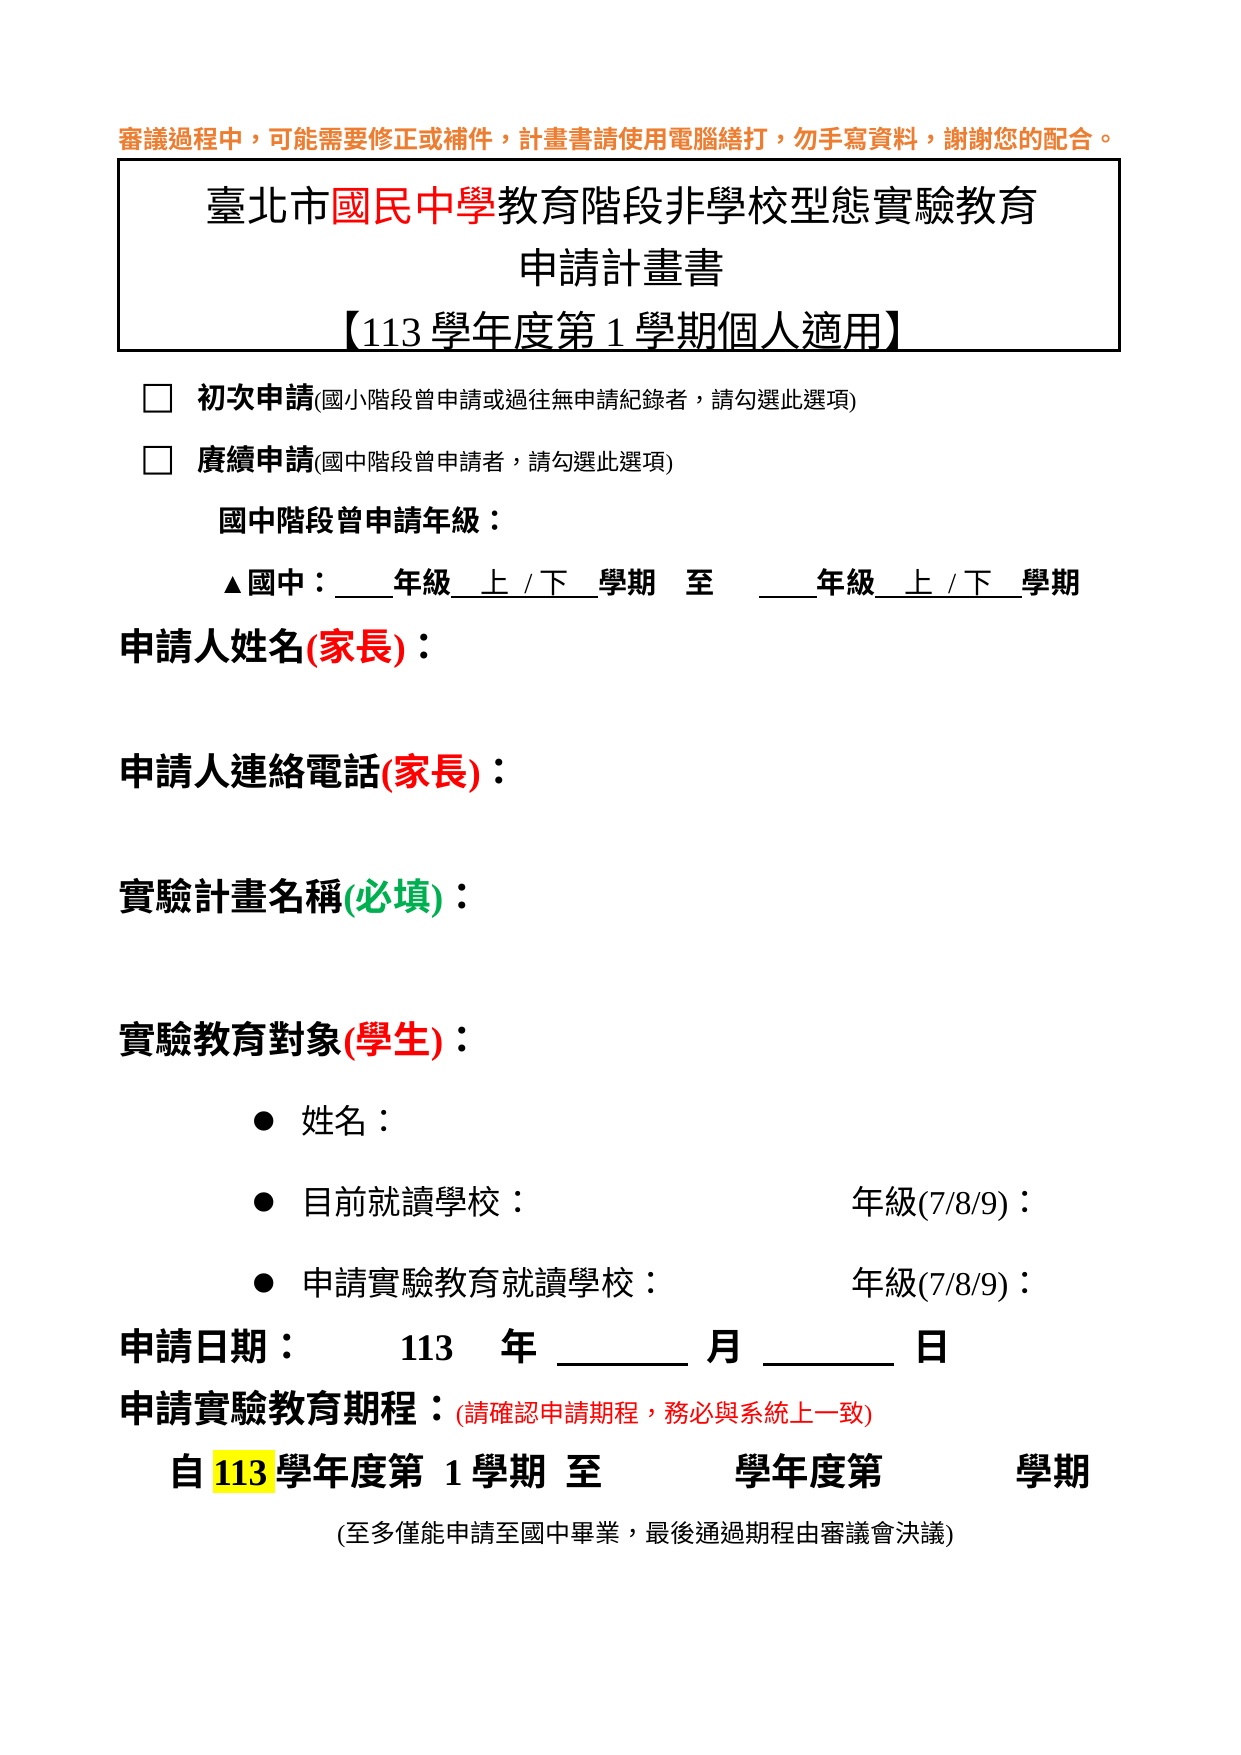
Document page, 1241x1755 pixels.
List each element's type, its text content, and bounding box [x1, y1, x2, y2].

text 申請人姓名(家長)： [118, 602, 1122, 664]
list 姓名： [251, 1077, 1122, 1139]
text 自113學年度第 1 學期 至 學年度第 學期 [168, 1427, 1122, 1489]
text □ 初次申請(國小階段曾申請或過往無申請紀錄者，請勾選此選項) [118, 352, 1122, 414]
list 目前就讀學校： 年級(7/8/9)： [251, 1158, 1122, 1221]
text (至多僅能申請至國中畢業，最後通過期程由審議會決議) [168, 1489, 1122, 1552]
text 實驗計畫名稱(必填)： [118, 852, 1122, 914]
text ▲國中： 年級 上 / 下 學期 至 年級 上 / 下 學期 [168, 539, 1122, 602]
text 國中階段曾申請年級： [168, 477, 1122, 539]
text 申請日期： 113 年 月 日 [118, 1302, 1122, 1364]
text 申請人連絡電話(家長)： [118, 727, 1122, 789]
text 申請實驗教育期程：(請確認申請期程，務必與系統上一致) [118, 1364, 1122, 1427]
text 審議過程中，可能需要修正或補件，計畫書請使用電腦繕打，勿手寫資料，謝謝您的配合。 [118, 96, 1122, 158]
list 申請實驗教育就讀學校： 年級(7/8/9)： [251, 1239, 1122, 1302]
table_header 臺北市國民中學教育階段非學校型態實驗教育 申請計畫書 【113學年度第1學期個人適用】 [120, 161, 1118, 349]
text □ 賡續申請(國中階段曾申請者，請勾選此選項) [118, 414, 1122, 477]
text 實驗教育對象(學生)： [118, 996, 1122, 1058]
